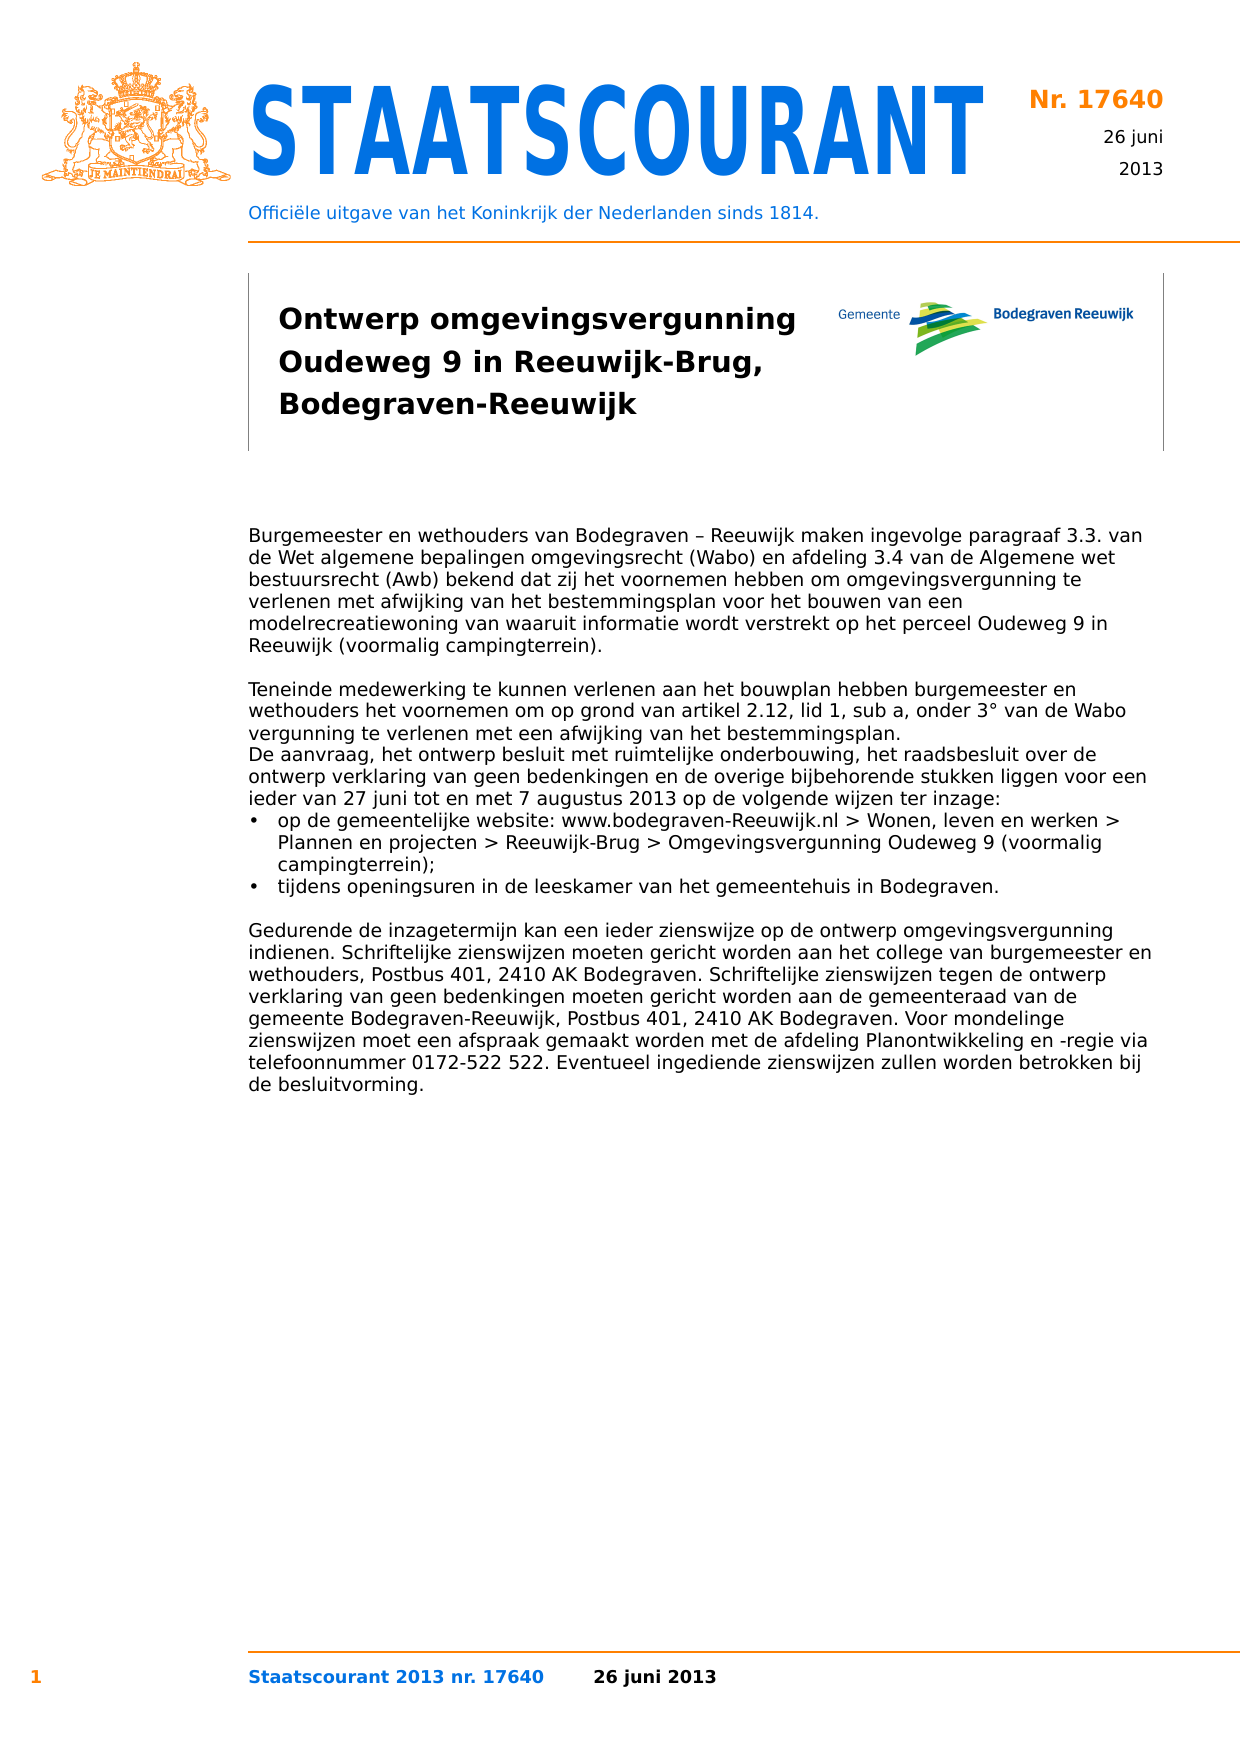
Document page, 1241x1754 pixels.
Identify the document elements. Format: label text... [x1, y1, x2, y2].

table_cell Officiële uitgave van het Koninkrijk der Nederlanden sinds 1814. [248, 203, 1240, 241]
text Teneinde medewerking te kunnen verlenen aan het bouwplan hebben burgemeester en wethouders het voornemen om op grond van artikel 2.12, lid 1, sub a, onder 3° van de Wabo vergunning te verlenen met een afwijking van het bestemmingsplan. [248, 678, 1163, 744]
picture [838, 302, 1134, 356]
table_header [25, 62, 248, 241]
table_header Nr. 17640 [998, 62, 1240, 121]
text Burgemeester en wethouders van Bodegraven – Reeuwijk maken ingevolge paragraaf 3.3. van de Wet algemene bepalingen omgevingsrecht (Wabo) en afdeling 3.4 van de Algemene wet bestuursrecht (Awb) bekend dat zij het voornemen hebben om omgevingsvergunning te verlenen met afwijking van het bestemmingsplan voor het bouwen van een modelrecreatiewoning van waaruit informatie wordt verstrekt op het perceel Oudeweg 9 in Reeuwijk (voormalig campingterrein). [248, 525, 1163, 657]
text Gedurende de inzagetermijn kan een ieder zienswijze op de ontwerp omgevingsvergunning indienen. Schriftelijke zienswijzen moeten gericht worden aan het college van burgemeester en wethouders, Postbus 401, 2410 AK Bodegraven. Schriftelijke zienswijzen tegen de ontwerp verklaring van geen bedenkingen moeten gericht worden aan de gemeenteraad van de gemeente Bodegraven-Reeuwijk, Postbus 401, 2410 AK Bodegraven. Voor mondelinge zienswijzen moet een afspraak gemaakt worden met de afdeling Planontwikkeling en -regie via telefoonnummer 0172-522 522. Eventueel ingediende zienswijzen zullen worden betrokken bij de besluitvorming. [248, 920, 1163, 1096]
table_cell 26 juni [998, 121, 1240, 153]
table_header STAATSCOURANT [248, 62, 998, 203]
table_cell 2013 [998, 153, 1240, 203]
subtitle Ontwerp omgevingsvergunning Oudeweg 9 in Reeuwijk-Brug, Bodegraven-Reeuwijk [249, 273, 1163, 451]
text De aanvraag, het ontwerp besluit met ruimtelijke onderbouwing, het raadsbesluit over de ontwerp verklaring van geen bedenkingen en de overige bijbehorende stukken liggen voor een ieder van 27 juni tot en met 7 augustus 2013 op de volgende wijzen ter inzage: [248, 744, 1163, 810]
picture [41, 62, 231, 186]
text • tijdens openingsuren in de leeskamer van het gemeentehuis in Bodegraven. [248, 876, 1163, 898]
text • op de gemeentelijke website: www.bodegraven-Reeuwijk.nl > Wonen, leven en werken > Plannen en projecten > Reeuwijk-Brug > Omgevingsvergunning Oudeweg 9 (voormalig campingterrein); [248, 810, 1163, 876]
